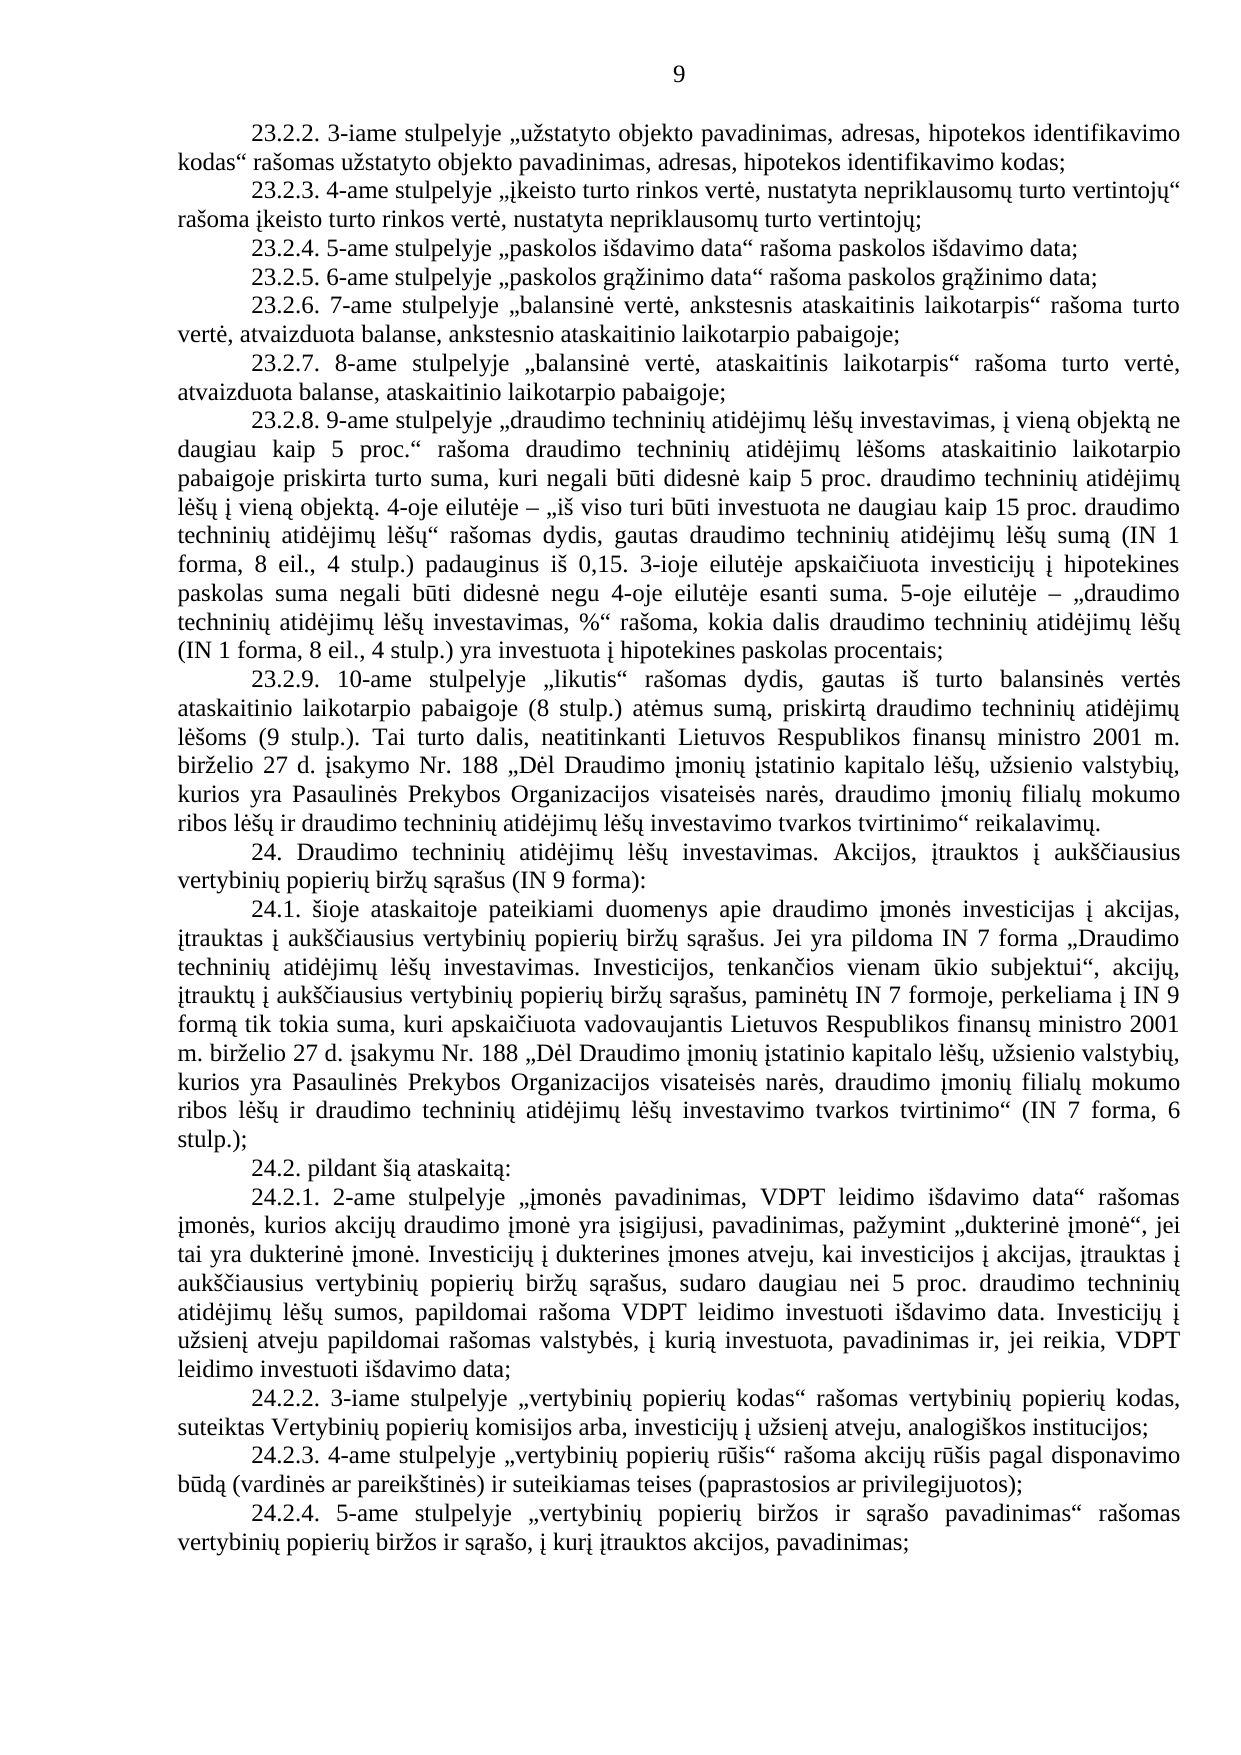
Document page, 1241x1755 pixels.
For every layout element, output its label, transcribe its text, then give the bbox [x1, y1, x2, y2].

text 24.2.2. 3-iame stulpelyje „vertybinių popierių kodas“ rašomas vertybinių popierių kodas, suteiktas Vertybinių popierių komisijos arba, investicijų į užsienį atveju, analogiškos institucijos; [177, 1383, 1181, 1441]
text 24.2.1. 2-ame stulpelyje „įmonės pavadinimas, VDPT leidimo išdavimo data“ rašomas įmonės, kurios akcijų draudimo įmonė yra įsigijusi, pavadinimas, pažymint „dukterinė įmonė“, jei tai yra dukterinė įmonė. Investicijų į dukterines įmones atveju, kai investicijos į akcijas, įtrauktas į aukščiausius vertybinių popierių biržų sąrašus, sudaro daugiau nei 5 proc. draudimo techninių atidėjimų lėšų sumos, papildomai rašoma VDPT leidimo investuoti išdavimo data. Investicijų į užsienį atveju papildomai rašomas valstybės, į kurią investuota, pavadinimas ir, jei reikia, VDPT leidimo investuoti išdavimo data; [177, 1182, 1181, 1383]
text 24. Draudimo techninių atidėjimų lėšų investavimas. Akcijos, įtrauktos į aukščiausius vertybinių popierių biržų sąrašus (IN 9 forma): [177, 837, 1181, 894]
text 24.2.3. 4-ame stulpelyje „vertybinių popierių rūšis“ rašoma akcijų rūšis pagal disponavimo būdą (vardinės ar pareikštinės) ir suteikiamas teises (paprastosios ar privilegijuotos); [177, 1441, 1181, 1498]
text 23.2.4. 5-ame stulpelyje „paskolos išdavimo data“ rašoma paskolos išdavimo data; [177, 233, 1181, 262]
text 24.2. pildant šią ataskaitą: [177, 1153, 1181, 1182]
text 23.2.8. 9-ame stulpelyje „draudimo techninių atidėjimų lėšų investavimas, į vieną objektą ne daugiau kaip 5 proc.“ rašoma draudimo techninių atidėjimų lėšoms ataskaitinio laikotarpio pabaigoje priskirta turto suma, kuri negali būti didesnė kaip 5 proc. draudimo techninių atidėjimų lėšų į vieną objektą. 4-oje eilutėje – „iš viso turi būti investuota ne daugiau kaip 15 proc. draudimo techninių atidėjimų lėšų“ rašomas dydis, gautas draudimo techninių atidėjimų lėšų sumą (IN 1 forma, 8 eil., 4 stulp.) padauginus iš 0,15. 3-ioje eilutėje apskaičiuota investicijų į hipotekines paskolas suma negali būti didesnė negu 4-oje eilutėje esanti suma. 5-oje eilutėje – „draudimo techninių atidėjimų lėšų investavimas, %“ rašoma, kokia dalis draudimo techninių atidėjimų lėšų (IN 1 forma, 8 eil., 4 stulp.) yra investuota į hipotekines paskolas procentais; [177, 406, 1181, 664]
text 23.2.2. 3-iame stulpelyje „užstatyto objekto pavadinimas, adresas, hipotekos identifikavimo kodas“ rašomas užstatyto objekto pavadinimas, adresas, hipotekos identifikavimo kodas; [177, 118, 1181, 176]
text 23.2.9. 10-ame stulpelyje „likutis“ rašomas dydis, gautas iš turto balansinės vertės ataskaitinio laikotarpio pabaigoje (8 stulp.) atėmus sumą, priskirtą draudimo techninių atidėjimų lėšoms (9 stulp.). Tai turto dalis, neatitinkanti Lietuvos Respublikos finansų ministro 2001 m. birželio 27 d. įsakymo Nr. 188 „Dėl Draudimo įmonių įstatinio kapitalo lėšų, užsienio valstybių, kurios yra Pasaulinės Prekybos Organizacijos visateisės narės, draudimo įmonių filialų mokumo ribos lėšų ir draudimo techninių atidėjimų lėšų investavimo tvarkos tvirtinimo“ reikalavimų. [177, 664, 1181, 837]
text 23.2.6. 7-ame stulpelyje „balansinė vertė, ankstesnis ataskaitinis laikotarpis“ rašoma turto vertė, atvaizduota balanse, ankstesnio ataskaitinio laikotarpio pabaigoje; [177, 291, 1181, 348]
text 23.2.7. 8-ame stulpelyje „balansinė vertė, ataskaitinis laikotarpis“ rašoma turto vertė, atvaizduota balanse, ataskaitinio laikotarpio pabaigoje; [177, 348, 1181, 406]
text 24.2.4. 5-ame stulpelyje „vertybinių popierių biržos ir sąrašo pavadinimas“ rašomas vertybinių popierių biržos ir sąrašo, į kurį įtrauktos akcijos, pavadinimas; [177, 1498, 1181, 1556]
text 24.1. šioje ataskaitoje pateikiami duomenys apie draudimo įmonės investicijas į akcijas, įtrauktas į aukščiausius vertybinių popierių biržų sąrašus. Jei yra pildoma IN 7 forma „Draudimo techninių atidėjimų lėšų investavimas. Investicijos, tenkančios vienam ūkio subjektui“, akcijų, įtrauktų į aukščiausius vertybinių popierių biržų sąrašus, paminėtų IN 7 formoje, perkeliama į IN 9 formą tik tokia suma, kuri apskaičiuota vadovaujantis Lietuvos Respublikos finansų ministro 2001 m. birželio 27 d. įsakymu Nr. 188 „Dėl Draudimo įmonių įstatinio kapitalo lėšų, užsienio valstybių, kurios yra Pasaulinės Prekybos Organizacijos visateisės narės, draudimo įmonių filialų mokumo ribos lėšų ir draudimo techninių atidėjimų lėšų investavimo tvarkos tvirtinimo“ (IN 7 forma, 6 stulp.); [177, 894, 1181, 1153]
text 23.2.3. 4-ame stulpelyje „įkeisto turto rinkos vertė, nustatyta nepriklausomų turto vertintojų“ rašoma įkeisto turto rinkos vertė, nustatyta nepriklausomų turto vertintojų; [177, 176, 1181, 233]
text 23.2.5. 6-ame stulpelyje „paskolos grąžinimo data“ rašoma paskolos grąžinimo data; [177, 262, 1181, 291]
